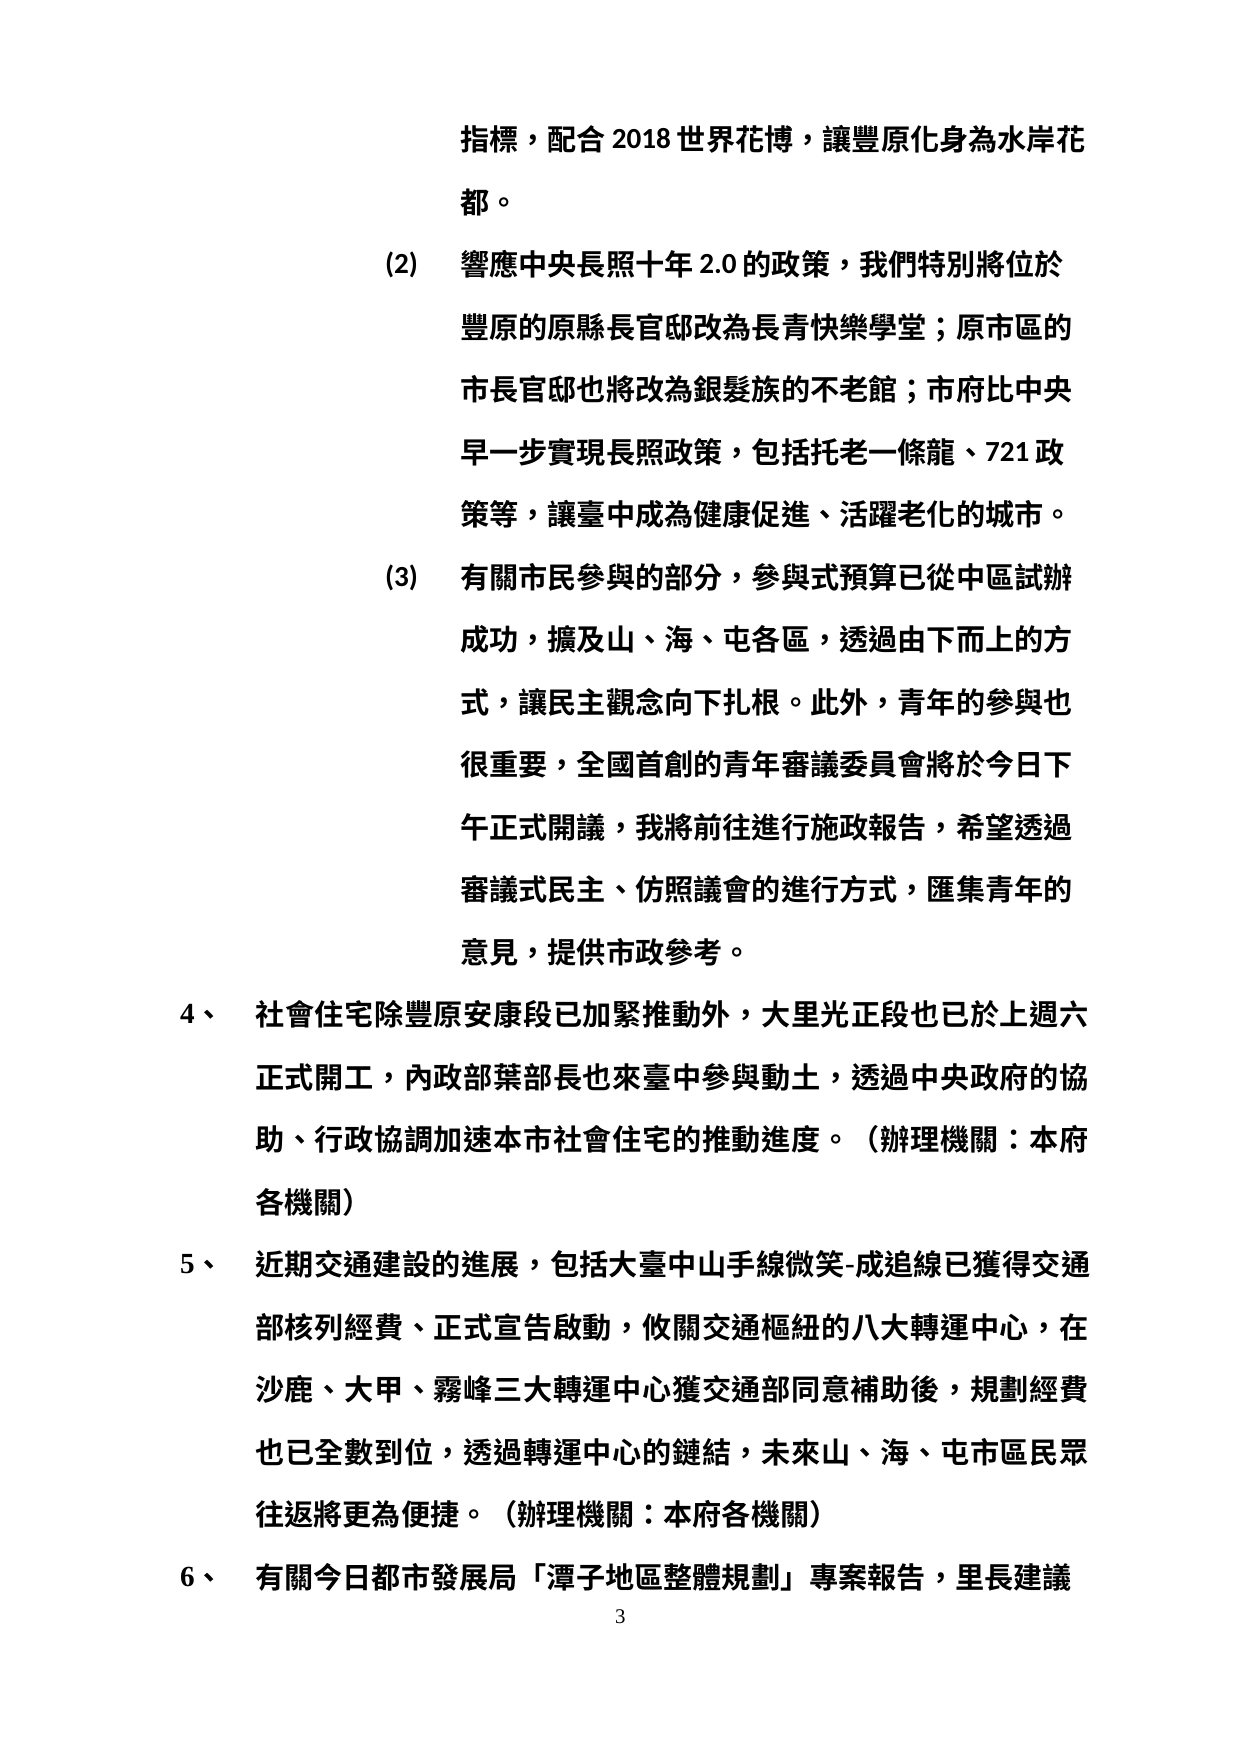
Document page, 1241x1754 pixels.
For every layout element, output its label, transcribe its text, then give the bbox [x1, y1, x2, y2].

list 社會住宅除豐原安康段已加緊推動外，大里光正段也已於上週六正式開工，內政部葉部長也來臺中參與動土，透過中央政府的協助、行政協調加速本市社會住宅的推動進度。（辦理機關：本府各機關） [180, 971, 1090, 1221]
list 指標，配合2018世界花博，讓豐原化身為水岸花都。 [385, 96, 1090, 221]
list 近期交通建設的進展，包括大臺中山手線微笑-成追線已獲得交通部核列經費、正式宣告啟動，攸關交通樞紐的八大轉運中心，在沙鹿、大甲、霧峰三大轉運中心獲交通部同意補助後，規劃經費也已全數到位，透過轉運中心的鏈結，未來山、海、屯市區民眾往返將更為便捷。（辦理機關：本府各機關） [180, 1221, 1090, 1534]
list 響應中央長照十年2.0的政策，我們特別將位於豐原的原縣長官邸改為長青快樂學堂；原市區的市長官邸也將改為銀髮族的不老館；市府比中央早一步實現長照政策，包括托老一條龍、721政策等，讓臺中成為健康促進、活躍老化的城市。 [385, 221, 1090, 534]
list 有關今日都市發展局「潭子地區整體規劃」專案報告，里長建議 [180, 1534, 1090, 1596]
list 有關市民參與的部分，參與式預算已從中區試辦成功，擴及山、海、屯各區，透過由下而上的方式，讓民主觀念向下扎根。此外，青年的參與也很重要，全國首創的青年審議委員會將於今日下午正式開議，我將前往進行施政報告，希望透過審議式民主、仿照議會的進行方式，匯集青年的意見，提供市政參考。 [385, 534, 1090, 971]
